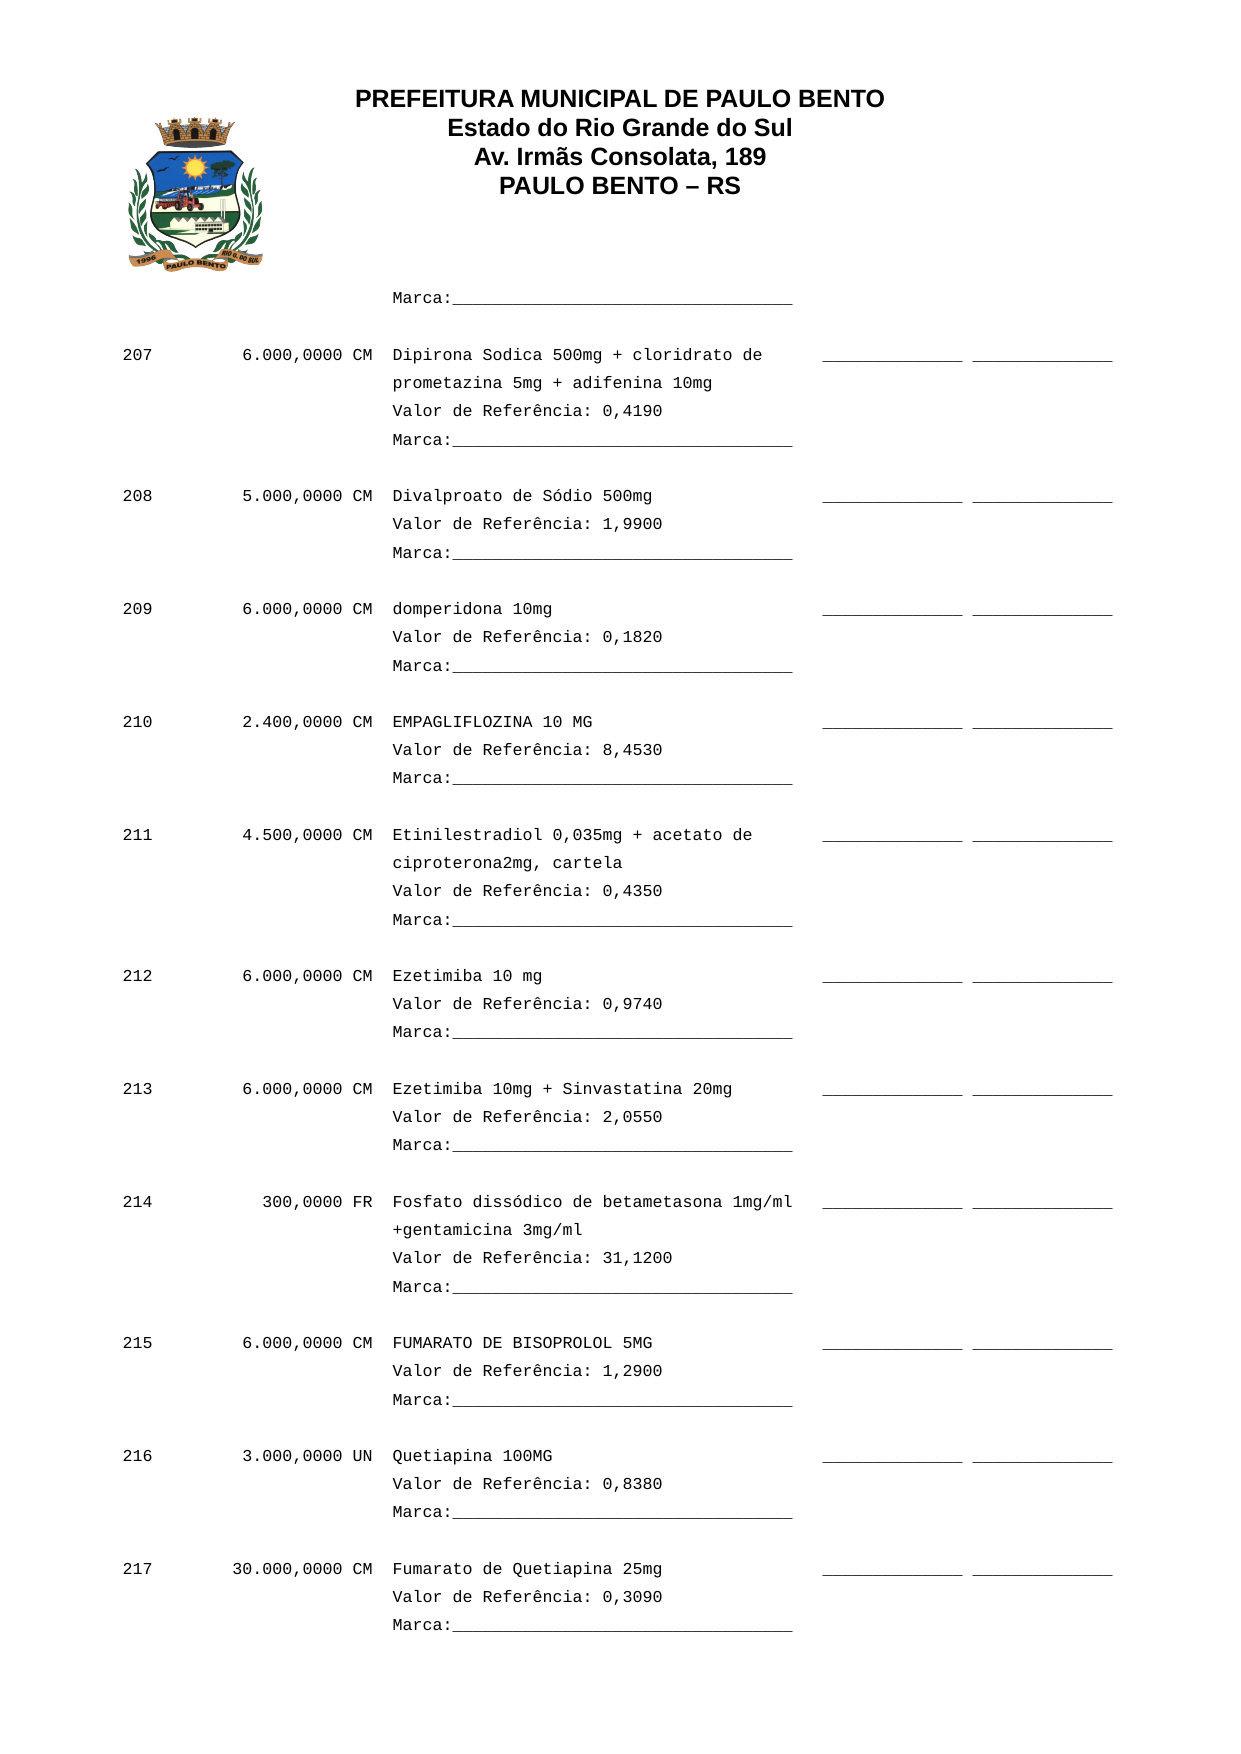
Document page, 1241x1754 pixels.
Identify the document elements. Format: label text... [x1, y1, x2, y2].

text Marca:__________________________________ 207 6.000,0000 CM Dipirona Sodica 500mg + cloridrato de ______________ ______________ prometazina 5mg + adifenina 10mg Valor de Referência: 0,4190 Marca:__________________________________ 208 5.000,0000 CM Divalproato de Sódio 500mg ______________ ______________ Valor de Referência: 1,9900 Marca:__________________________________ 209 6.000,0000 CM domperidona 10mg ______________ ______________ Valor de Referência: 0,1820 Marca:__________________________________ 210 2.400,0000 CM EMPAGLIFLOZINA 10 MG ______________ ______________ Valor de Referência: 8,4530 Marca:__________________________________ 211 4.500,0000 CM Etinilestradiol 0,035mg + acetato de ______________ ______________ ciproterona2mg, cartela Valor de Referência: 0,4350 Marca:__________________________________ 212 6.000,0000 CM Ezetimiba 10 mg ______________ ______________ Valor de Referência: 0,9740 Marca:__________________________________ 213 6.000,0000 CM Ezetimiba 10mg + Sinvastatina 20mg ______________ ______________ Valor de Referência: 2,0550 Marca:__________________________________ 214 300,0000 FR Fosfato dissódico de betametasona 1mg/ml ______________ ______________ +gentamicina 3mg/ml Valor de Referência: 31,1200 Marca:__________________________________ 215 6.000,0000 CM FUMARATO DE BISOPROLOL 5MG ______________ ______________ Valor de Referência: 1,2900 Marca:__________________________________ 216 3.000,0000 UN Quetiapina 100MG ______________ ______________ Valor de Referência: 0,8380 Marca:__________________________________ 217 30.000,0000 CM Fumarato de Quetiapina 25mg ______________ ______________ Valor de Referência: 0,3090 Marca:__________________________________ [118, 286, 1122, 1668]
